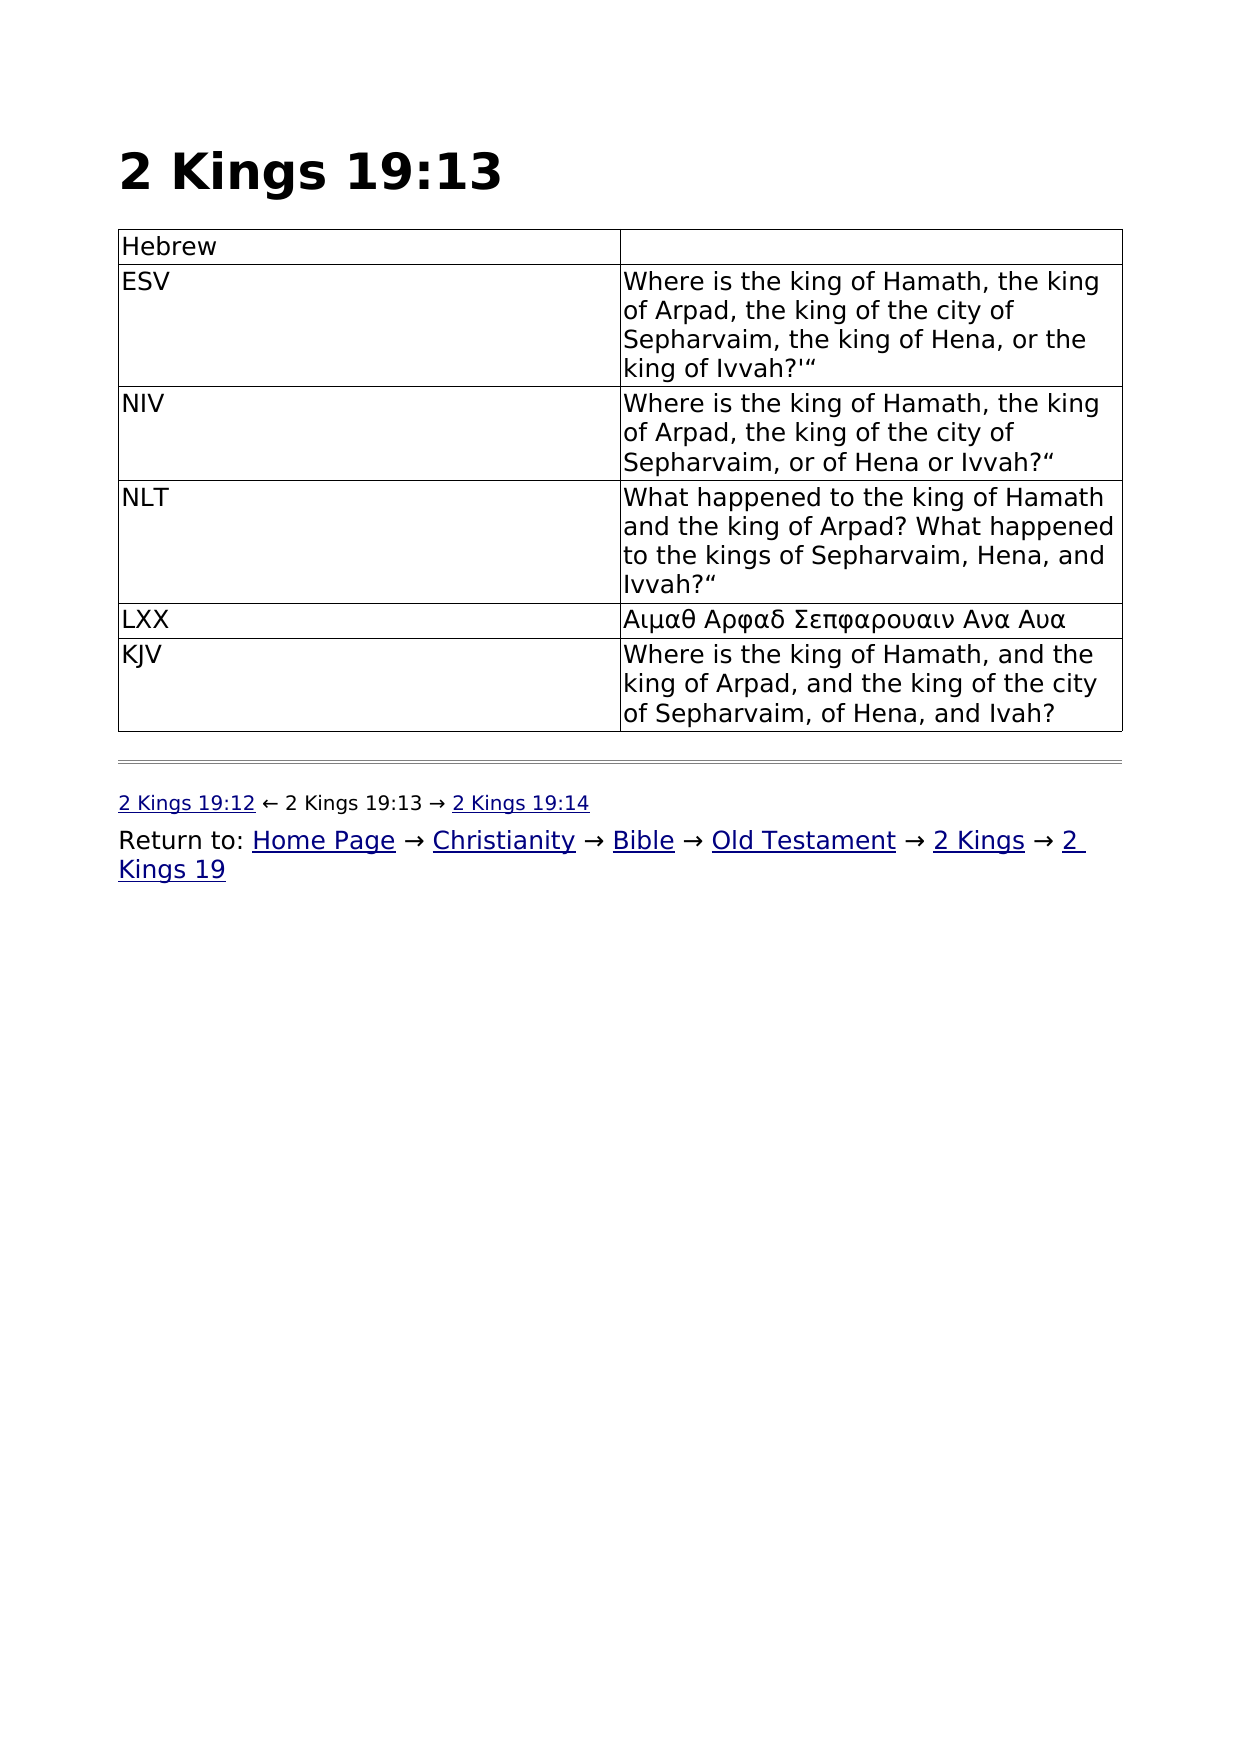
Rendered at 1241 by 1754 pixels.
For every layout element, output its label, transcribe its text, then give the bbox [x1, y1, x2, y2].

table_cell NIV [119, 387, 620, 480]
table_cell NLT [119, 481, 620, 602]
table_cell KJV [119, 639, 620, 731]
text Return to: Home Page → Christianity → Bible → Old Testament → 2 Kings → 2 Kings 19 [118, 826, 1122, 884]
text 2 Kings 19:12 ← 2 Kings 19:13 → 2 Kings 19:14 [118, 792, 1122, 826]
table_cell What happened to the king of Hamath and the king of Arpad? What happened to the kings of Sepharvaim, Hena, and Ivvah?“ [621, 481, 1122, 602]
table_cell Where is the king of Hamath, and the king of Arpad, and the king of the city of Sepharvaim, of Hena, and Ivah? [621, 639, 1122, 731]
table_cell Αιμαθ Αρφαδ Σεπφαρουαιν Ανα Αυα [621, 604, 1122, 637]
table_header Hebrew [119, 230, 620, 264]
table_cell LXX [119, 604, 620, 637]
table_cell Where is the king of Hamath, the king of Arpad, the king of the city of Sepharvaim, or of Hena or Ivvah?“ [621, 387, 1122, 480]
table_header [621, 230, 1122, 264]
table_cell Where is the king of Hamath, the king of Arpad, the king of the city of Sepharvaim, the king of Hena, or the king of Ivvah?'“ [621, 265, 1122, 386]
table_cell ESV [119, 265, 620, 386]
subtitle 2 Kings 19:13 [118, 143, 1122, 201]
